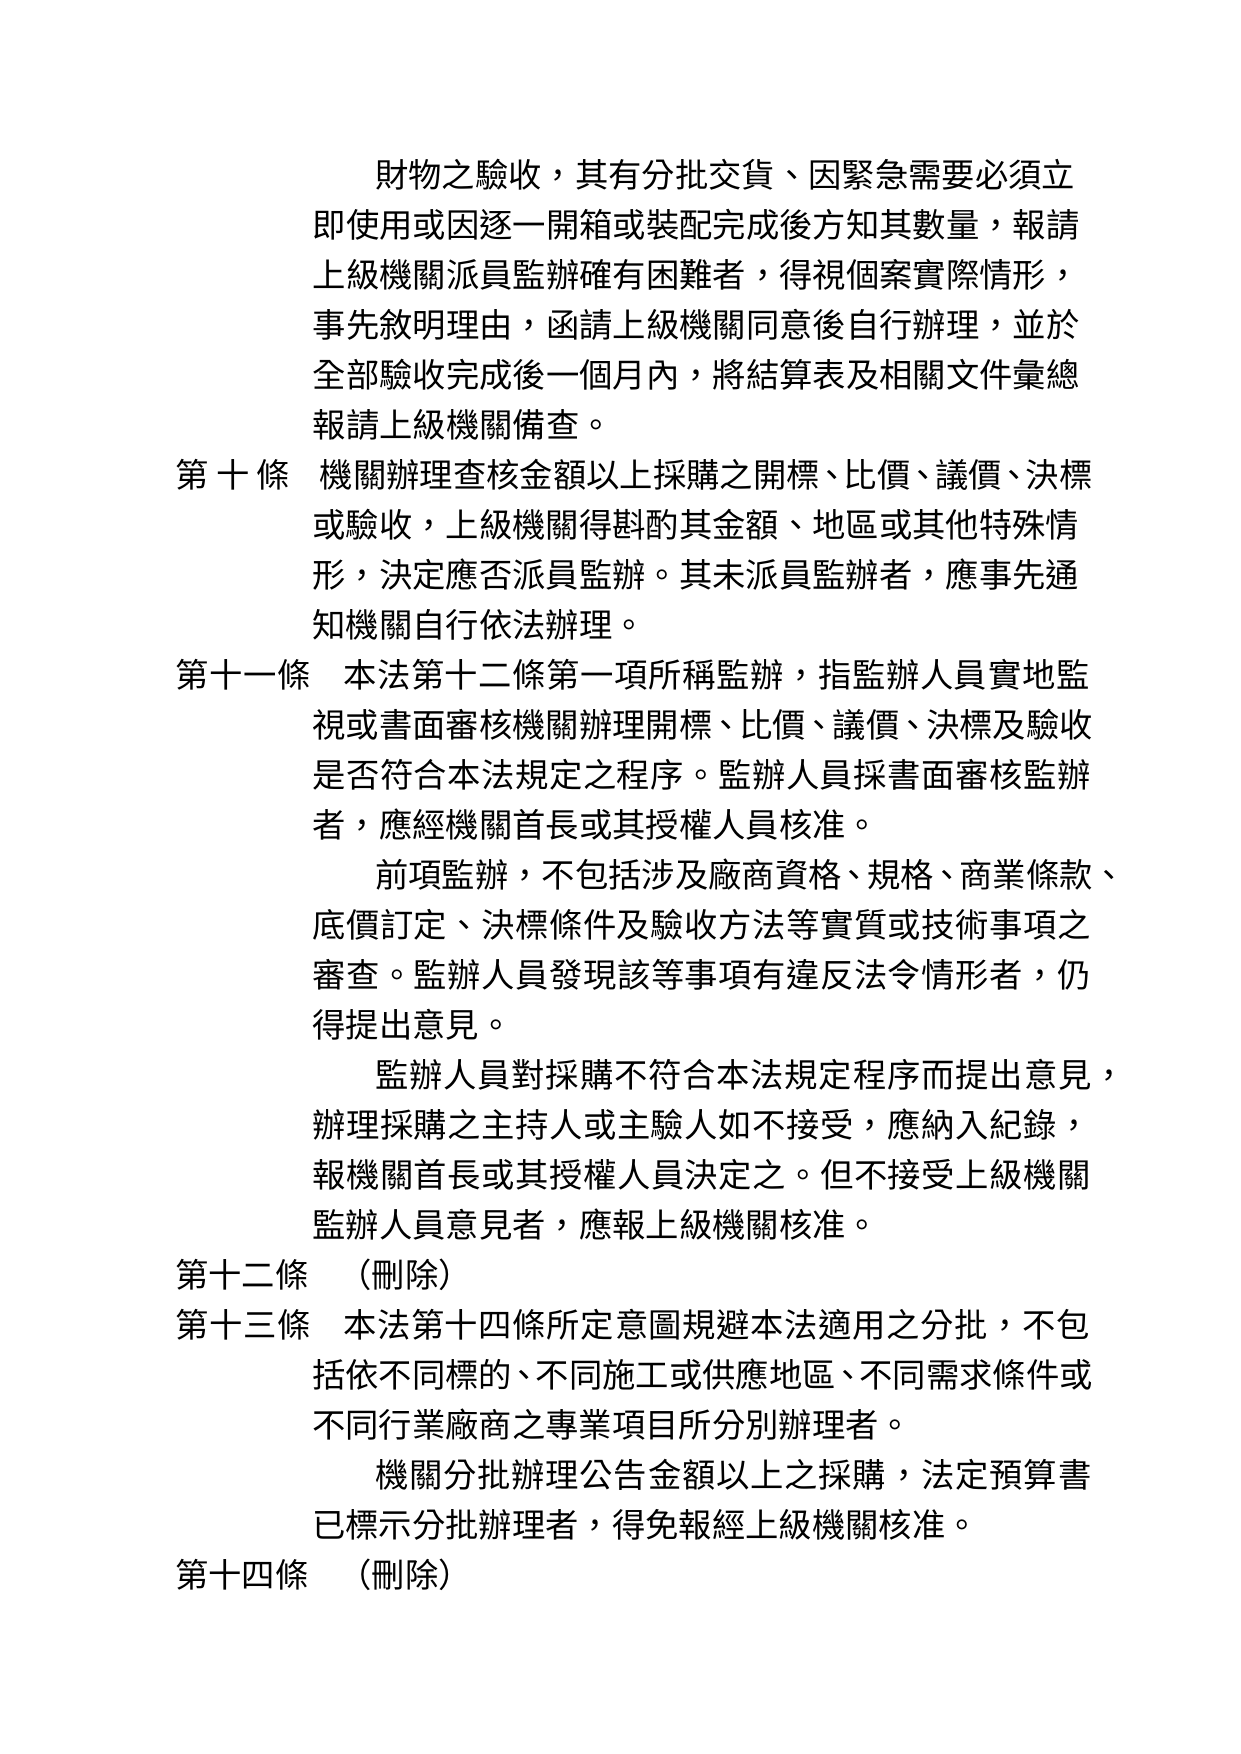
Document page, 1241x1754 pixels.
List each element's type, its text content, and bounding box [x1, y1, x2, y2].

text 第十一條 本法第十二條第一項所稱監辦，指監辦人員實地監視或書面審核機關辦理開標、比價、議價、決標及驗收是否符合本法規定之程序。監辦人員採書面審核監辦者，應經機關首長或其授權人員核准。 [175, 648, 1092, 848]
text 第十四條 （刪除） [175, 1548, 1092, 1598]
text 第十二條 （刪除） [175, 1248, 1092, 1298]
text 前項監辦，不包括涉及廠商資格、規格、商業條款、底價訂定、決標條件及驗收方法等實質或技術事項之審查。監辦人員發現該等事項有違反法令情形者，仍得提出意見。 [312, 848, 1092, 1048]
text 機關分批辦理公告金額以上之採購，法定預算書已標示分批辦理者，得免報經上級機關核准。 [312, 1448, 1092, 1548]
text 第 十 條 機關辦理查核金額以上採購之開標、比價、議價、決標或驗收，上級機關得斟酌其金額、地區或其他特殊情形，決定應否派員監辦。其未派員監辦者，應事先通知機關自行依法辦理。 [175, 448, 1092, 648]
text 監辦人員對採購不符合本法規定程序而提出意見，辦理採購之主持人或主驗人如不接受，應納入紀錄，報機關首長或其授權人員決定之。但不接受上級機關監辦人員意見者，應報上級機關核准。 [312, 1048, 1092, 1248]
text 第十三條 本法第十四條所定意圖規避本法適用之分批，不包括依不同標的、不同施工或供應地區、不同需求條件或不同行業廠商之專業項目所分別辦理者。 [175, 1298, 1092, 1448]
text 財物之驗收，其有分批交貨、因緊急需要必須立即使用或因逐一開箱或裝配完成後方知其數量，報請上級機關派員監辦確有困難者，得視個案實際情形，事先敘明理由，函請上級機關同意後自行辦理，並於全部驗收完成後一個月內，將結算表及相關文件彙總報請上級機關備查。 [312, 148, 1092, 448]
